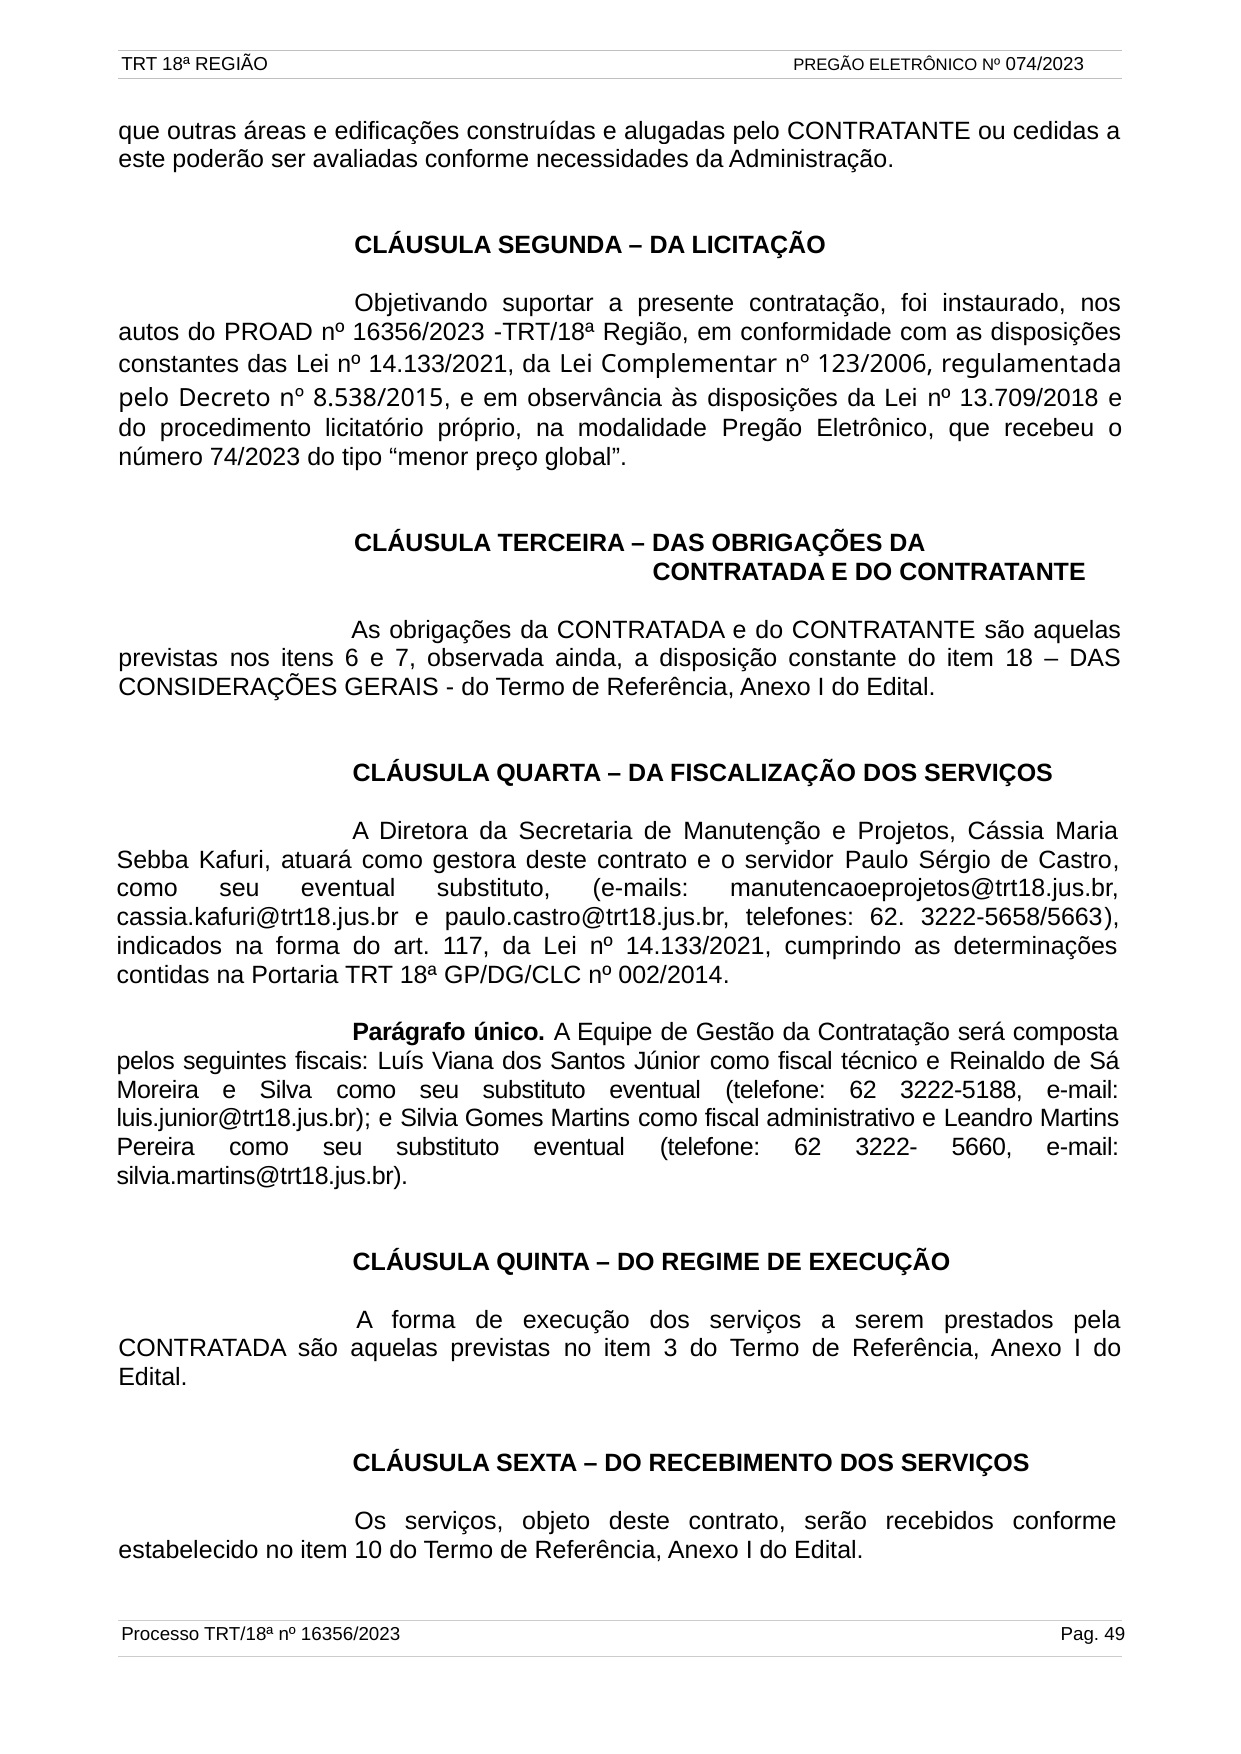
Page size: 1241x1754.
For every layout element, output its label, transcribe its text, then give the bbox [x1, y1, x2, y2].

text A forma de execução dos serviços a serem prestados pela CONTRATADA são aquelas previstas no item 3 do Termo de Referência, Anexo I do Edital. [118, 1304, 1122, 1391]
text Os serviços, objeto deste contrato, serão recebidos conforme estabelecido no item 10 do Termo de Referência, Anexo I do Edital. [118, 1506, 1117, 1563]
text que outras áreas e edificações construídas e alugadas pelo CONTRATANTE ou cedidas a este poderão ser avaliadas conforme necessidades da Administração. [118, 116, 1122, 173]
text CLÁUSULA TERCEIRA – DAS OBRIGAÇÕES DA [118, 528, 1122, 557]
text A Diretora da Secretaria de Manutenção e Projetos, Cássia Maria Sebba Kafuri, atuará como gestora deste contrato e o servidor Paulo Sérgio de Castro, como seu eventual substituto, (e-mails: manutencaoeprojetos@trt18.jus.br, cassia.kafuri@trt18.jus.br e paulo.castro@trt18.jus.br, telefones: 62. 3222-5658/5663), indicados na forma do art. 117, da Lei nº 14.133/2021, cumprindo as determinações contidas na Portaria TRT 18ª GP/DG/CLC nº 002/2014. [116, 816, 1119, 988]
text Parágrafo único. A Equipe de Gestão da Contratação será composta pelos seguintes fiscais: Luís Viana dos Santos Júnior como fiscal técnico e Reinaldo de Sá Moreira e Silva como seu substituto eventual (telefone: 62 3222-5188, e-mail: luis.junior@trt18.jus.br); e Silvia Gomes Martins como fiscal administrativo e Leandro Martins Pereira como seu substituto eventual (telefone: 62 3222- 5660, e-mail: silvia.martins@trt18.jus.br). [116, 1017, 1119, 1189]
text CLÁUSULA SEGUNDA – DA LICITAÇÃO [118, 230, 1122, 259]
text CLÁUSULA QUARTA – DA FISCALIZAÇÃO DOS SERVIÇOS [118, 758, 1122, 787]
text As obrigações da CONTRATADA e do CONTRATANTE são aquelas previstas nos itens 6 e 7, observada ainda, a disposição constante do item 18 – DAS CONSIDERAÇÕES GERAIS - do Termo de Referência, Anexo I do Edital. [118, 614, 1122, 701]
text CLÁUSULA SEXTA – DO RECEBIMENTO DOS SERVIÇOS [118, 1448, 1122, 1477]
text CLÁUSULA QUINTA – DO REGIME DE EXECUÇÃO [118, 1247, 1122, 1276]
text Objetivando suportar a presente contratação, foi instaurado, nos autos do PROAD nº 16356/2023 -TRT/18ª Região, em conformidade com as disposições constantes das Lei nº 14.133/2021, da Lei Complementar nº 123/2006, regulamentada pelo Decreto nº 8.538/2015, e em observância às disposições da Lei nº 13.709/2018 e do procedimento licitatório próprio, na modalidade Pregão Eletrônico, que recebeu o número 74/2023 do tipo “menor preço global”. [118, 288, 1122, 471]
text CONTRATADA E DO CONTRATANTE [118, 557, 1122, 586]
